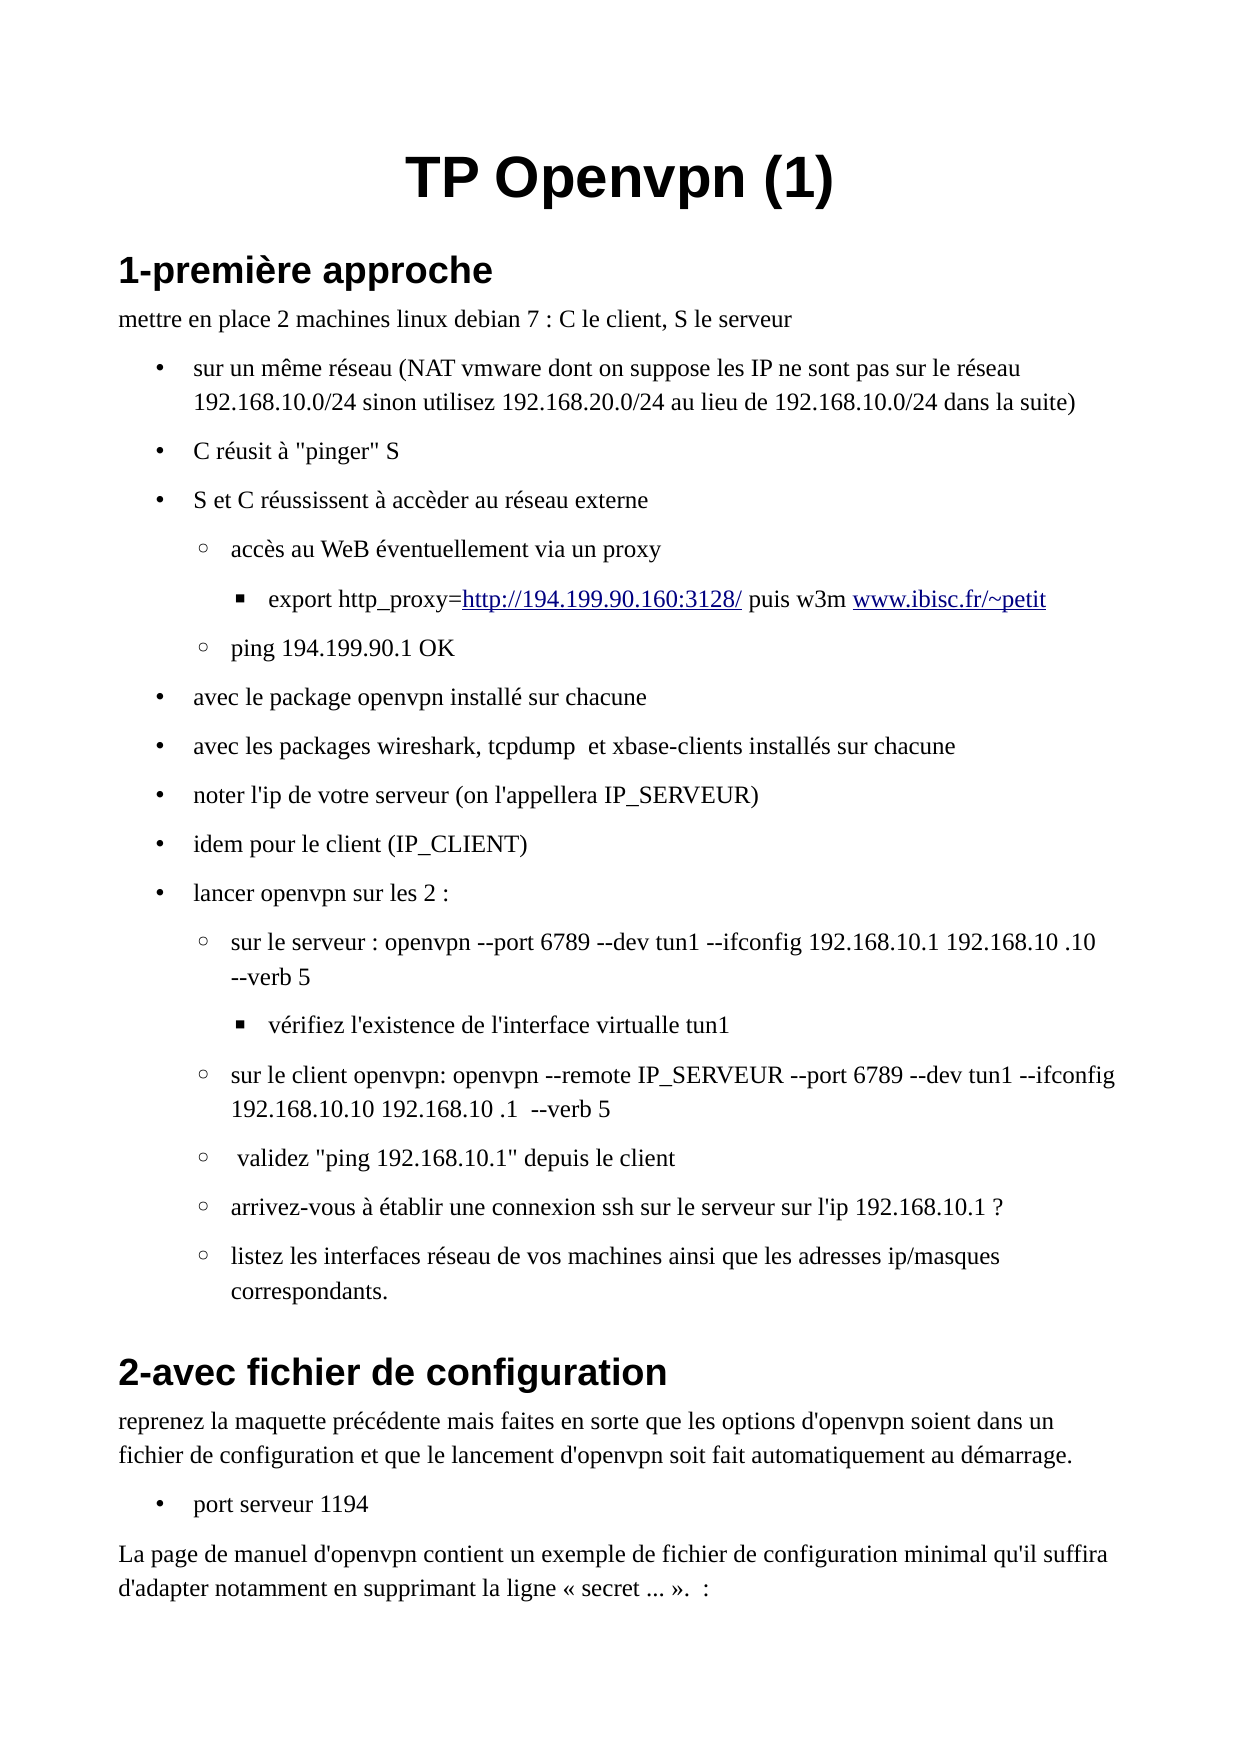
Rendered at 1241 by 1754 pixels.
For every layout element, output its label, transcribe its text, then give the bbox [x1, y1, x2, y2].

list avec le package openvpn installé sur chacune [156, 682, 1122, 711]
title TP Openvpn (1) [118, 143, 1122, 210]
list arrivez-vous à établir une connexion ssh sur le serveur sur l'ip 192.168.10.1 ? [193, 1192, 1122, 1221]
subtitle 1-première approche [118, 248, 1122, 291]
list idem pour le client (IP_CLIENT) [156, 829, 1122, 858]
list port serveur 1194 [156, 1489, 1122, 1518]
subtitle 2-avec fichier de configuration [118, 1350, 1122, 1393]
list sur un même réseau (NAT vmware dont on suppose les IP ne sont pas sur le réseau 192.168.10.0/24 sinon utilisez 192.168.20.0/24 au lieu de 192.168.10.0/24 dans la suite) [156, 353, 1122, 416]
list avec les packages wireshark, tcpdump et xbase-clients installés sur chacune [156, 731, 1122, 759]
text mettre en place 2 machines linux debian 7 : C le client, S le serveur [118, 304, 1122, 333]
text La page de manuel d'openvpn contient un exemple de fichier de configuration minimal qu'il suffira d'adapter notamment en supprimant la ligne « secret ... ». : [118, 1539, 1122, 1602]
list accès au WeB éventuellement via un proxy [193, 534, 1122, 563]
list lancer openvpn sur les 2 : [156, 878, 1122, 907]
list ping 194.199.90.1 OK [193, 633, 1122, 661]
list sur le serveur : openvpn --port 6789 --dev tun1 --ifconfig 192.168.10.1 192.168.10 .10 --verb 5 [193, 927, 1122, 990]
list noter l'ip de votre serveur (on l'appellera IP_SERVEUR) [156, 780, 1122, 809]
list vérifiez l'existence de l'interface virtualle tun1 [231, 1011, 1122, 1039]
list export http_proxy=http://194.199.90.160:3128/ puis w3m www.ibisc.fr/~petit [231, 584, 1122, 612]
list S et C réussissent à accèder au réseau externe [156, 486, 1122, 514]
list C réusit à "pinger" S [156, 436, 1122, 465]
text reprenez la maquette précédente mais faites en sorte que les options d'openvpn soient dans un fichier de configuration et que le lancement d'openvpn soit fait automatiquement au démarrage. [118, 1406, 1122, 1469]
list validez "ping 192.168.10.1" depuis le client [193, 1143, 1122, 1172]
list listez les interfaces réseau de vos machines ainsi que les adresses ip/masques correspondants. [193, 1241, 1122, 1304]
list sur le client openvpn: openvpn --remote IP_SERVEUR --port 6789 --dev tun1 --ifconfig 192.168.10.10 192.168.10 .1 --verb 5 [193, 1060, 1122, 1123]
